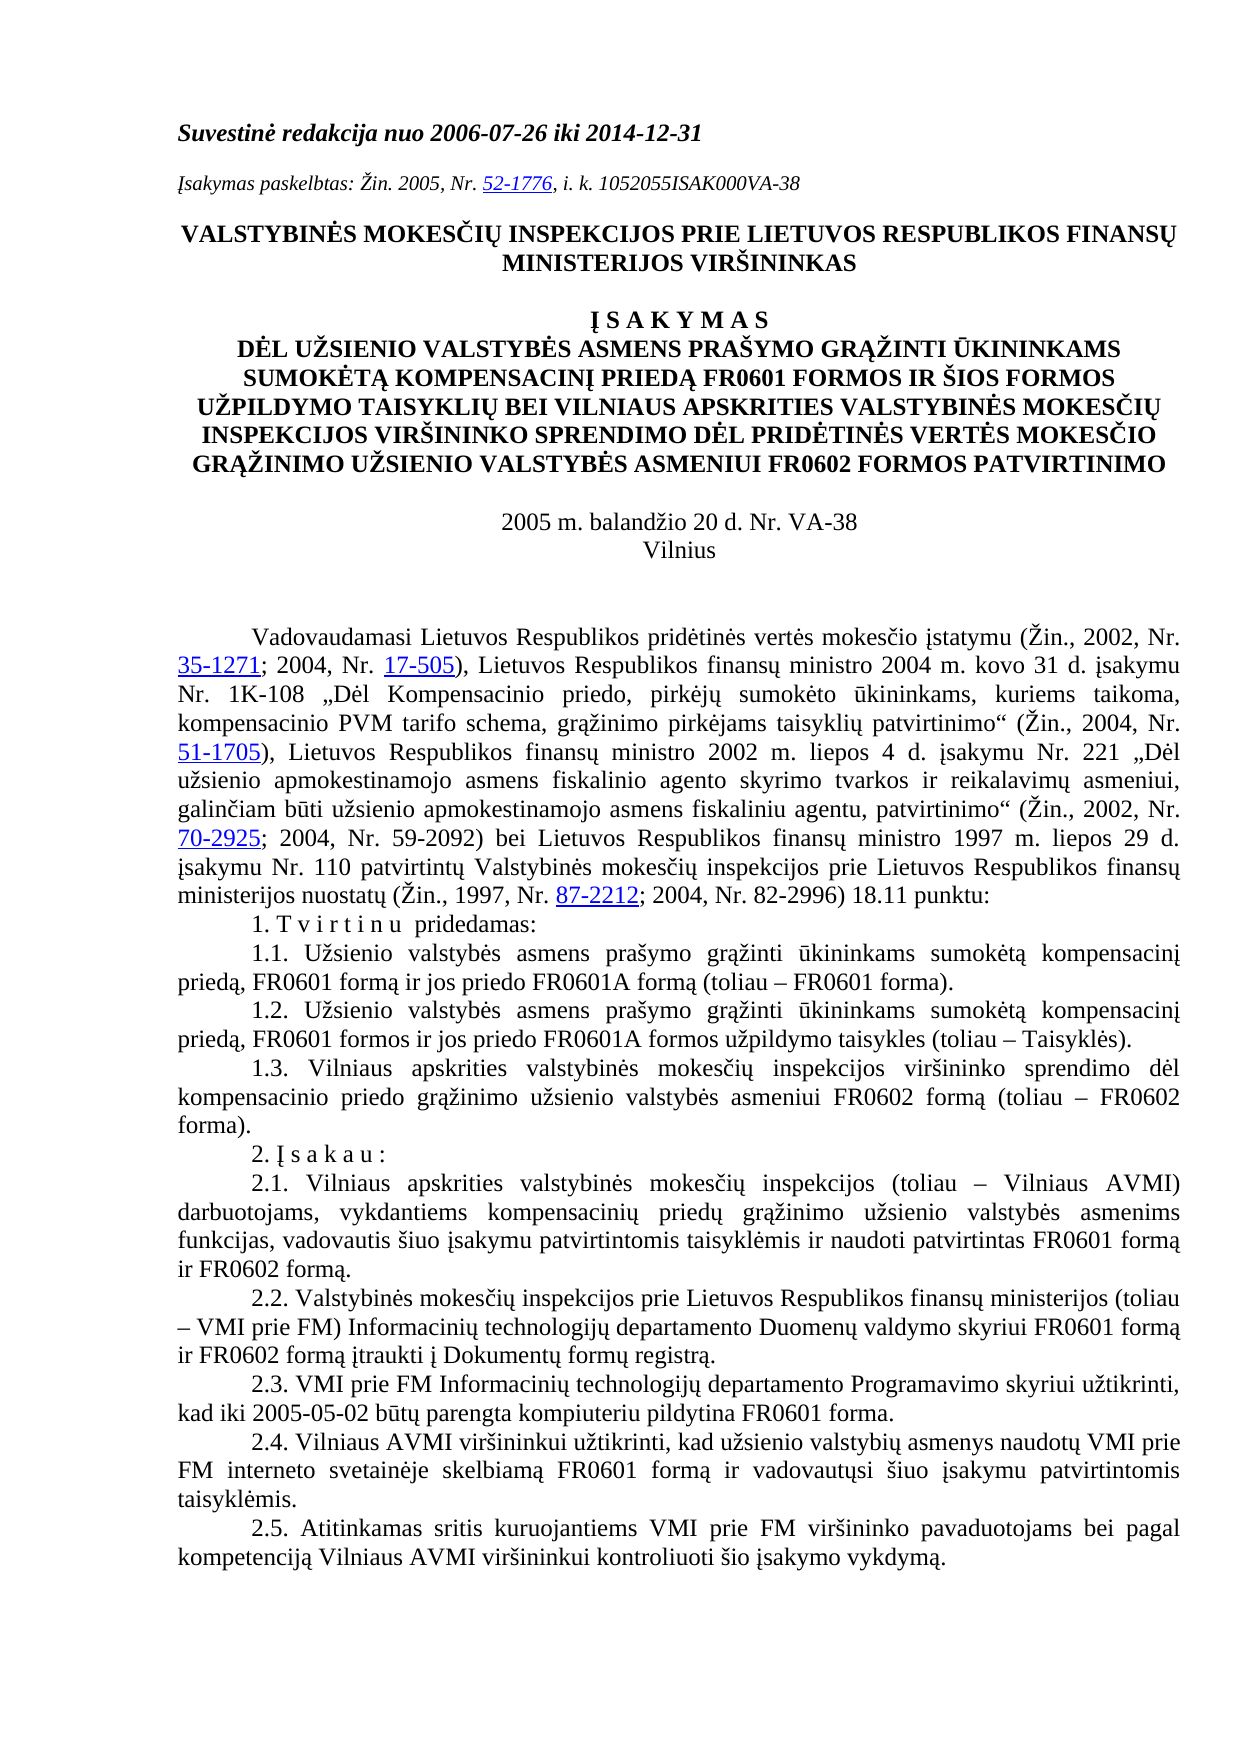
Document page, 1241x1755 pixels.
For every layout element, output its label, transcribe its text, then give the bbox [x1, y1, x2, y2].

text 2005 m. balandžio 20 d. Nr. VA-38 [177, 507, 1181, 535]
text 2.3. VMI prie FM Informacinių technologijų departamento Programavimo skyriui užtikrinti, kad iki 2005-05-02 būtų parengta kompiuteriu pildytina FR0601 forma. [177, 1369, 1181, 1427]
text 1.1. Užsienio valstybės asmens prašymo grąžinti ūkininkams sumokėtą kompensacinį priedą, FR0601 formą ir jos priedo FR0601A formą (toliau – FR0601 forma). [177, 938, 1181, 995]
text Vilnius [177, 535, 1181, 564]
text Suvestinė redakcija nuo 2006-07-26 iki 2014-12-31 [177, 118, 1181, 147]
text Į S A K Y M A S [177, 305, 1181, 334]
text 1.3. Vilniaus apskrities valstybinės mokesčių inspekcijos viršininko sprendimo dėl kompensacinio priedo grąžinimo užsienio valstybės asmeniui FR0602 formą (toliau – FR0602 forma). [177, 1053, 1181, 1139]
text Įsakymas paskelbtas: Žin. 2005, Nr. 52-1776, i. k. 1052055ISAK000VA-38 [177, 171, 1181, 195]
text 1.2. Užsienio valstybės asmens prašymo grąžinti ūkininkams sumokėtą kompensacinį priedą, FR0601 formos ir jos priedo FR0601A formos užpildymo taisykles (toliau – Taisyklės). [177, 995, 1181, 1053]
text 2.4. Vilniaus AVMI viršininkui užtikrinti, kad užsienio valstybių asmenys naudotų VMI prie FM interneto svetainėje skelbiamą FR0601 formą ir vadovautųsi šiuo įsakymu patvirtintomis taisyklėmis. [177, 1427, 1181, 1513]
text Vadovaudamasi Lietuvos Respublikos pridėtinės vertės mokesčio įstatymu (Žin., 2002, Nr. 35-1271; 2004, Nr. 17-505), Lietuvos Respublikos finansų ministro 2004 m. kovo 31 d. įsakymu Nr. 1K-108 „Dėl Kompensacinio priedo, pirkėjų sumokėto ūkininkams, kuriems taikoma, kompensacinio PVM tarifo schema, grąžinimo pirkėjams taisyklių patvirtinimo“ (Žin., 2004, Nr. 51-1705), Lietuvos Respublikos finansų ministro 2002 m. liepos 4 d. įsakymu Nr. 221 „Dėl užsienio apmokestinamojo asmens fiskalinio agento skyrimo tvarkos ir reikalavimų asmeniui, galinčiam būti užsienio apmokestinamojo asmens fiskaliniu agentu, patvirtinimo“ (Žin., 2002, Nr. 70-2925; 2004, Nr. 59-2092) bei Lietuvos Respublikos finansų ministro 1997 m. liepos 29 d. įsakymu Nr. 110 patvirtintų Valstybinės mokesčių inspekcijos prie Lietuvos Respublikos finansų ministerijos nuostatų (Žin., 1997, Nr. 87-2212; 2004, Nr. 82-2996) 18.11 punktu: [177, 622, 1181, 909]
text 1. Tvirtinu pridedamas: [177, 909, 1181, 938]
text 2.1. Vilniaus apskrities valstybinės mokesčių inspekcijos (toliau – Vilniaus AVMI) darbuotojams, vykdantiems kompensacinių priedų grąžinimo užsienio valstybės asmenims funkcijas, vadovautis šiuo įsakymu patvirtintomis taisyklėmis ir naudoti patvirtintas FR0601 formą ir FR0602 formą. [177, 1168, 1181, 1283]
text 2.5. Atitinkamas sritis kuruojantiems VMI prie FM viršininko pavaduotojams bei pagal kompetenciją Vilniaus AVMI viršininkui kontroliuoti šio įsakymo vykdymą. [177, 1513, 1181, 1570]
text 2.2. Valstybinės mokesčių inspekcijos prie Lietuvos Respublikos finansų ministerijos (toliau – VMI prie FM) Informacinių technologijų departamento Duomenų valdymo skyriui FR0601 formą ir FR0602 formą įtraukti į Dokumentų formų registrą. [177, 1283, 1181, 1369]
text 2. Įsakau: [177, 1139, 1181, 1168]
text DĖL UŽSIENIO VALSTYBĖS ASMENS PRAŠYMO GRĄŽINTI ŪKININKAMS SUMOKĖTĄ KOMPENSACINĮ PRIEDĄ FR0601 FORMOS IR ŠIOS FORMOS UŽPILDYMO TAISYKLIŲ BEI VILNIAUS APSKRITIES VALSTYBINĖS MOKESČIŲ INSPEKCIJOS VIRŠININKO SPRENDIMO DĖL PRIDĖTINĖS VERTĖS MOKESČIO GRĄŽINIMO UŽSIENIO VALSTYBĖS ASMENIUI FR0602 FORMOS PATVIRTINIMO [177, 334, 1181, 478]
text VALSTYBINĖS MOKESČIŲ INSPEKCIJOS PRIE LIETUVOS RESPUBLIKOS FINANSŲ MINISTERIJOS VIRŠININKAS [177, 219, 1181, 277]
